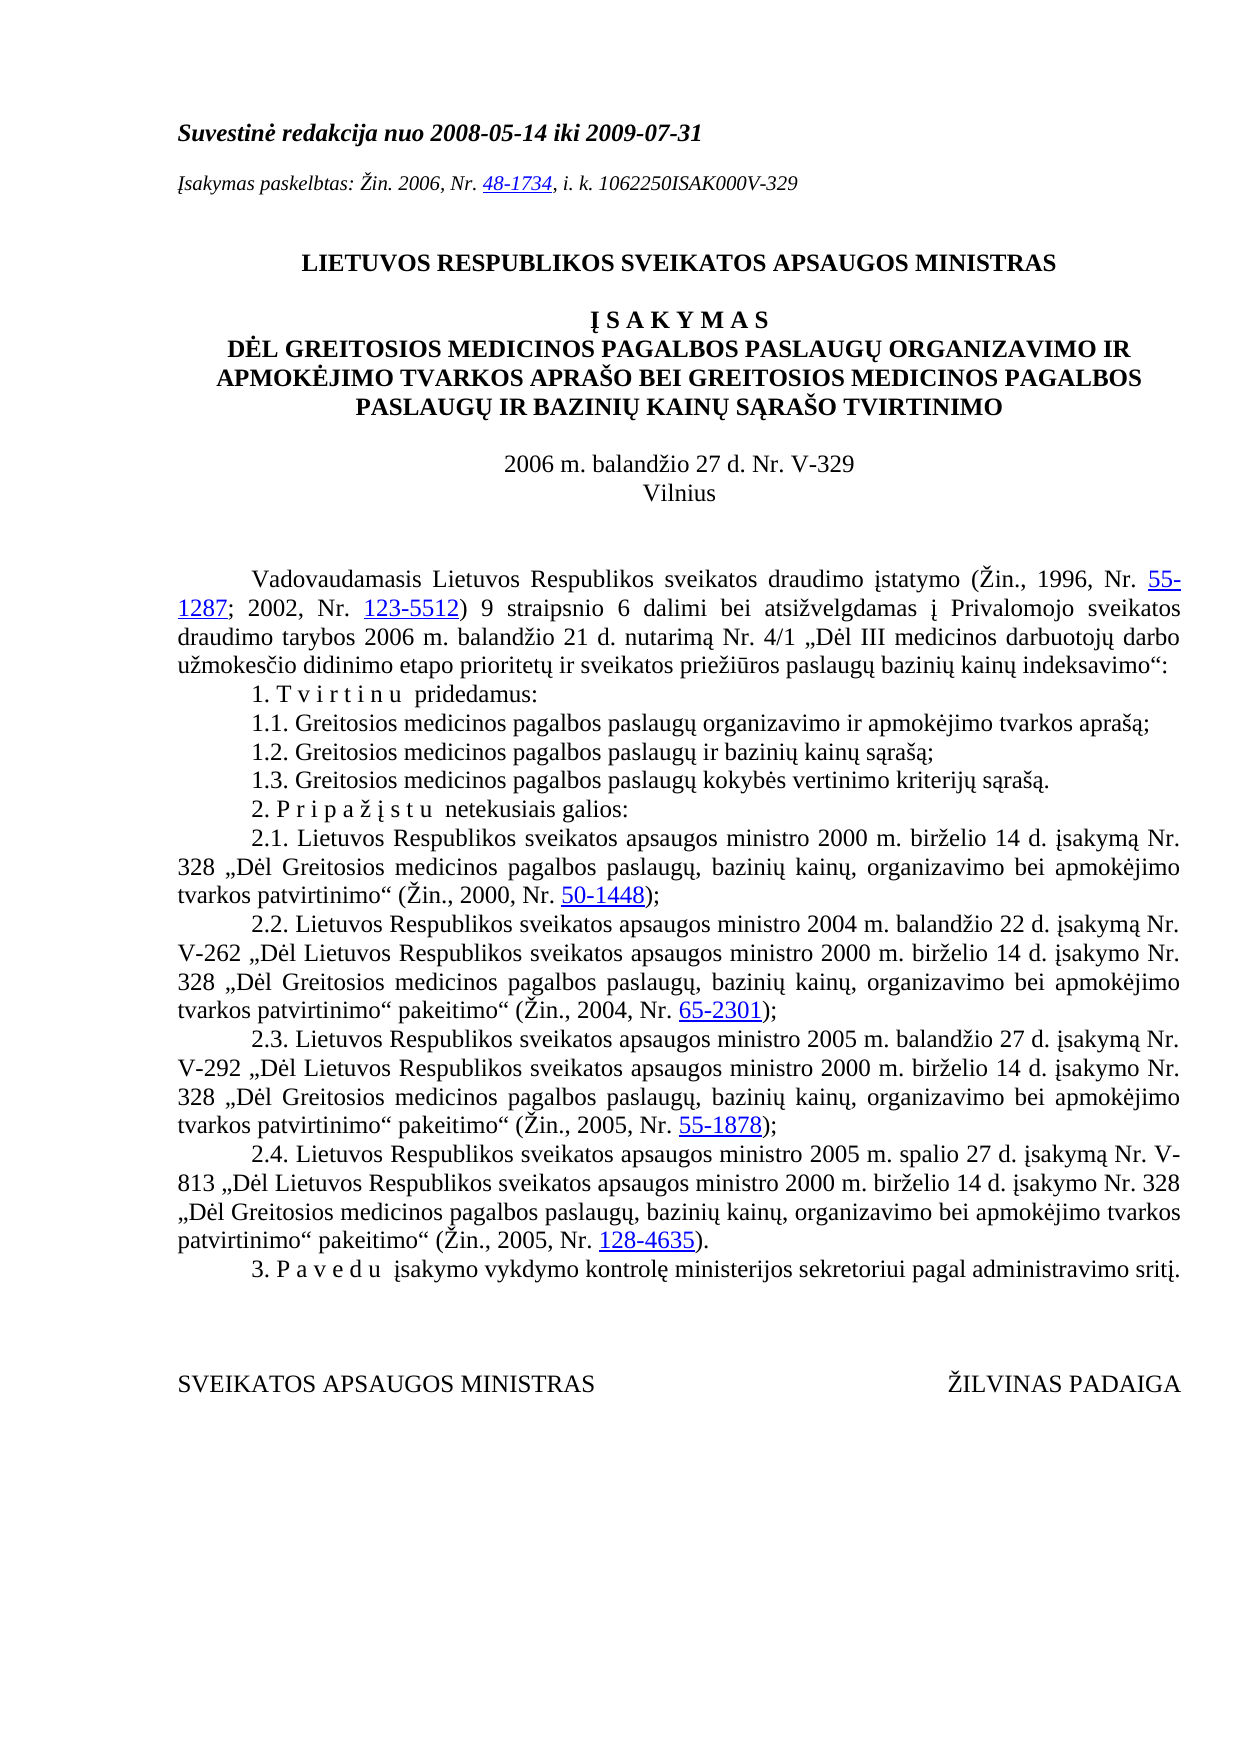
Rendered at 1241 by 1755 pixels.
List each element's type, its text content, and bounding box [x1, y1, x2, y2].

text 1.3. Greitosios medicinos pagalbos paslaugų kokybės vertinimo kriterijų sąrašą. [177, 765, 1181, 794]
text 3. Pavedu įsakymo vykdymo kontrolę ministerijos sekretoriui pagal administravimo sritį. [177, 1254, 1181, 1283]
text 1.2. Greitosios medicinos pagalbos paslaugų ir bazinių kainų sąrašą; [177, 737, 1181, 765]
text DĖL GREITOSIOS MEDICINOS PAGALBOS PASLAUGŲ ORGANIZAVIMO IR APMOKĖJIMO TVARKOS APRAŠO BEI GREITOSIOS MEDICINOS PAGALBOS PASLAUGŲ IR BAZINIŲ KAINŲ SĄRAŠO TVIRTINIMO [177, 334, 1181, 420]
text 1. Tvirtinu pridedamus: [177, 679, 1181, 708]
text 2.4. Lietuvos Respublikos sveikatos apsaugos ministro 2005 m. spalio 27 d. įsakymą Nr. V-813 „Dėl Lietuvos Respublikos sveikatos apsaugos ministro 2000 m. birželio 14 d. įsakymo Nr. 328 „Dėl Greitosios medicinos pagalbos paslaugų, bazinių kainų, organizavimo bei apmokėjimo tvarkos patvirtinimo“ pakeitimo“ (Žin., 2005, Nr. 128-4635). [177, 1139, 1181, 1254]
text 2. Pripažįstu netekusiais galios: [177, 794, 1181, 823]
text Vadovaudamasis Lietuvos Respublikos sveikatos draudimo įstatymo (Žin., 1996, Nr. 55-1287; 2002, Nr. 123-5512) 9 straipsnio 6 dalimi bei atsižvelgdamas į Privalomojo sveikatos draudimo tarybos 2006 m. balandžio 21 d. nutarimą Nr. 4/1 „Dėl III medicinos darbuotojų darbo užmokesčio didinimo etapo prioritetų ir sveikatos priežiūros paslaugų bazinių kainų indeksavimo“: [177, 564, 1181, 679]
text 1.1. Greitosios medicinos pagalbos paslaugų organizavimo ir apmokėjimo tvarkos aprašą; [177, 708, 1181, 737]
text Įsakymas paskelbtas: Žin. 2006, Nr. 48-1734, i. k. 1062250ISAK000V-329 [177, 171, 1181, 195]
text LIETUVOS RESPUBLIKOS SVEIKATOS APSAUGOS MINISTRAS [177, 248, 1181, 277]
text Į S A K Y M A S [177, 305, 1181, 334]
text Suvestinė redakcija nuo 2008-05-14 iki 2009-07-31 [177, 118, 1181, 147]
text 2.1. Lietuvos Respublikos sveikatos apsaugos ministro 2000 m. birželio 14 d. įsakymą Nr. 328 „Dėl Greitosios medicinos pagalbos paslaugų, bazinių kainų, organizavimo bei apmokėjimo tvarkos patvirtinimo“ (Žin., 2000, Nr. 50-1448); [177, 823, 1181, 909]
text SVEIKATOS APSAUGOS MINISTRAS ŽILVINAS PADAIGA [177, 1369, 1181, 1398]
text 2.3. Lietuvos Respublikos sveikatos apsaugos ministro 2005 m. balandžio 27 d. įsakymą Nr. V-292 „Dėl Lietuvos Respublikos sveikatos apsaugos ministro 2000 m. birželio 14 d. įsakymo Nr. 328 „Dėl Greitosios medicinos pagalbos paslaugų, bazinių kainų, organizavimo bei apmokėjimo tvarkos patvirtinimo“ pakeitimo“ (Žin., 2005, Nr. 55-1878); [177, 1024, 1181, 1139]
text Vilnius [177, 478, 1181, 507]
text 2.2. Lietuvos Respublikos sveikatos apsaugos ministro 2004 m. balandžio 22 d. įsakymą Nr. V-262 „Dėl Lietuvos Respublikos sveikatos apsaugos ministro 2000 m. birželio 14 d. įsakymo Nr. 328 „Dėl Greitosios medicinos pagalbos paslaugų, bazinių kainų, organizavimo bei apmokėjimo tvarkos patvirtinimo“ pakeitimo“ (Žin., 2004, Nr. 65-2301); [177, 909, 1181, 1024]
text 2006 m. balandžio 27 d. Nr. V-329 [177, 449, 1181, 478]
